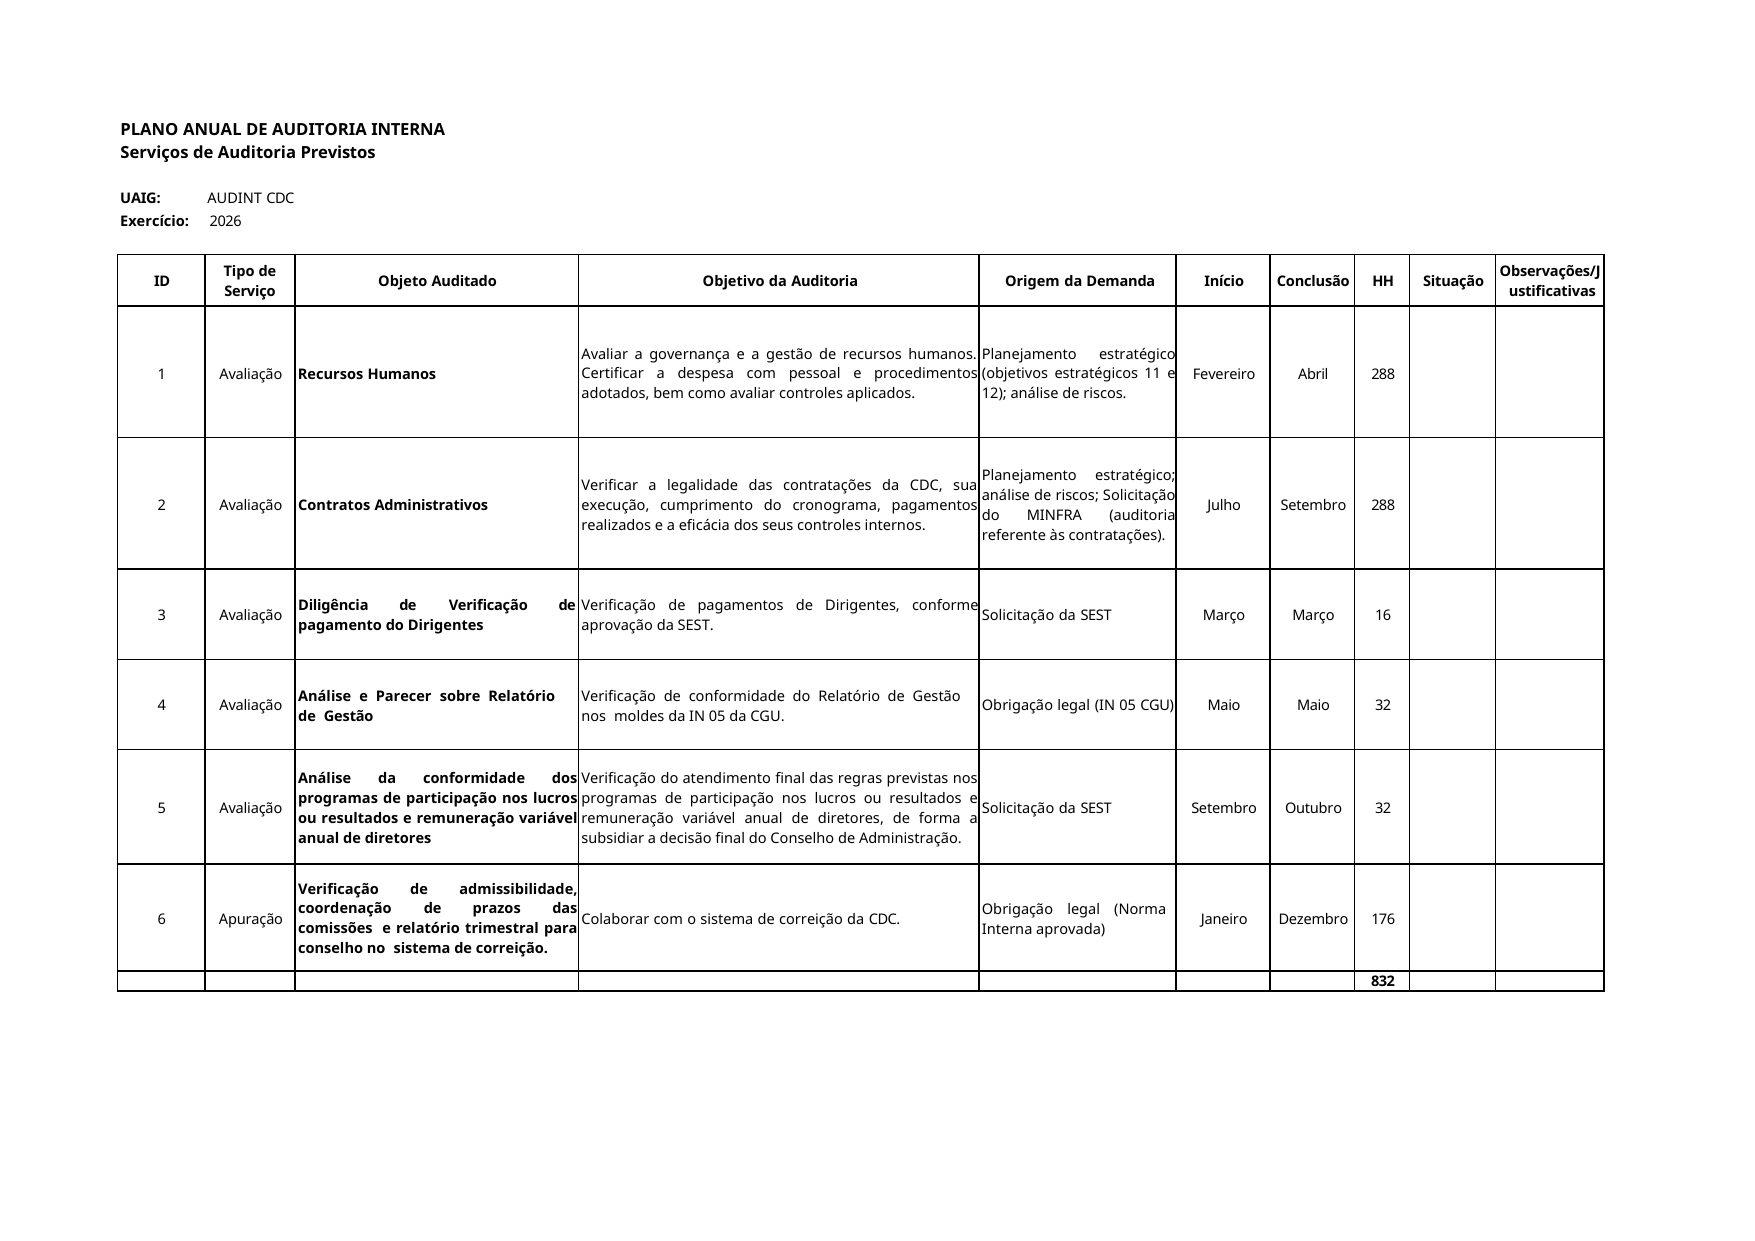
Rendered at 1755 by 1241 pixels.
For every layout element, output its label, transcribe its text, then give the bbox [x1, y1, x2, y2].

table_cell 1 [118, 307, 204, 437]
table_cell [1496, 438, 1603, 568]
table_header ID [118, 255, 204, 305]
table_cell [1271, 972, 1354, 990]
table_cell Dezembro [1271, 865, 1354, 970]
table_cell [1496, 570, 1603, 658]
table_cell [1496, 750, 1603, 863]
table_cell Avaliação [206, 307, 294, 437]
table_cell Maio [1177, 660, 1269, 748]
table_cell 4 [118, 660, 204, 748]
table_cell Março [1271, 570, 1354, 658]
table_cell Solicitação da SEST [980, 570, 1175, 658]
table_cell Janeiro [1177, 865, 1269, 970]
table_cell [1496, 972, 1603, 990]
text UAIG: AUDINT CDC [120, 188, 1607, 208]
table_header Tipo de Serviço [206, 255, 294, 305]
table_cell Planejamento estratégico (objetivos estratégicos 11 e 12); análise de riscos. [980, 307, 1175, 437]
table_cell Fevereiro [1177, 307, 1269, 437]
table_cell Julho [1177, 438, 1269, 568]
table_cell 6 [118, 865, 204, 970]
table_cell [1410, 865, 1495, 970]
table_header Conclusão [1271, 255, 1354, 305]
table_cell Contratos Administrativos [296, 438, 578, 568]
table_cell 32 [1355, 750, 1409, 863]
table_cell 3 [118, 570, 204, 658]
table_cell Março [1177, 570, 1269, 658]
table_cell Abril [1271, 307, 1354, 437]
table_cell Avaliação [206, 438, 294, 568]
text Exercício: 2026 [120, 211, 1607, 230]
table_cell 2 [118, 438, 204, 568]
table_cell Planejamento estratégico; análise de riscos; Solicitação do MINFRA (auditoria referente às contratações). [980, 438, 1175, 568]
table_cell 16 [1355, 570, 1409, 658]
table_header Objetivo da Auditoria [579, 255, 978, 305]
table_cell Análise e Parecer sobre Relatório de Gestão [296, 660, 578, 748]
table_cell Setembro [1271, 438, 1354, 568]
table_cell [1410, 750, 1495, 863]
table_header Início [1177, 255, 1269, 305]
table_cell [1496, 307, 1603, 437]
table_cell Verificar a legalidade das contratações da CDC, sua execução, cumprimento do cronograma, pagamentos realizados e a eficácia dos seus controles internos. [579, 438, 978, 568]
table_header Situação [1410, 255, 1495, 305]
table_cell [206, 972, 294, 990]
table_cell 5 [118, 750, 204, 863]
table_cell Verificação de conformidade do Relatório de Gestão nos moldes da IN 05 da CGU. [579, 660, 978, 748]
table_cell [1410, 570, 1495, 658]
table_cell Obrigação legal (Norma Interna aprovada) [980, 865, 1175, 970]
table_cell Obrigação legal (IN 05 CGU) [980, 660, 1175, 748]
table_cell Avaliação [206, 570, 294, 658]
table_cell [1410, 660, 1495, 748]
table_header HH [1355, 255, 1409, 305]
table_cell [296, 972, 578, 990]
table_header Objeto Auditado [296, 255, 578, 305]
table_cell Recursos Humanos [296, 307, 578, 437]
table_cell Setembro [1177, 750, 1269, 863]
table_header Origem da Demanda [980, 255, 1175, 305]
table_cell Maio [1271, 660, 1354, 748]
table_cell 288 [1355, 438, 1409, 568]
table_cell [1410, 972, 1495, 990]
table_cell Solicitação da SEST [980, 750, 1175, 863]
table_cell [1410, 307, 1495, 437]
table_cell 32 [1355, 660, 1409, 748]
table_cell Outubro [1271, 750, 1354, 863]
table_cell Análise da conformidade dos programas de participação nos lucros ou resultados e remuneração variável anual de diretores [296, 750, 578, 863]
table_cell Verificação de pagamentos de Dirigentes, conforme aprovação da SEST. [579, 570, 978, 658]
table_cell Verificação do atendimento final das regras previstas nos programas de participação nos lucros ou resultados e remuneração variável anual de diretores, de forma a subsidiar a decisão final do Conselho de Administração. [579, 750, 978, 863]
table_cell Avaliação [206, 660, 294, 748]
table_cell Apuração [206, 865, 294, 970]
table_cell [1496, 865, 1603, 970]
table_cell Avaliação [206, 750, 294, 863]
table_cell 832 [1355, 972, 1409, 990]
table_cell Diligência de Verificação de pagamento do Dirigentes [296, 570, 578, 658]
table_cell [1177, 972, 1269, 990]
table_cell [579, 972, 978, 990]
text Serviços de Auditoria Previstos [120, 141, 1607, 164]
text PLANO ANUAL DE AUDITORIA INTERNA [120, 118, 1607, 140]
table_cell [1410, 438, 1495, 568]
table_cell [1496, 660, 1603, 748]
table_cell 288 [1355, 307, 1409, 437]
table_cell Verificação de admissibilidade, coordenação de prazos das comissões e relatório trimestral para conselho no sistema de correição. [296, 865, 578, 970]
table_cell Colaborar com o sistema de correição da CDC. [579, 865, 978, 970]
table_cell [980, 972, 1175, 990]
table_header Observações/J ustificativas [1496, 255, 1603, 305]
table_cell Avaliar a governança e a gestão de recursos humanos. Certificar a despesa com pessoal e procedimentos adotados, bem como avaliar controles aplicados. [579, 307, 978, 437]
table_cell 176 [1355, 865, 1409, 970]
table_cell [118, 972, 204, 990]
